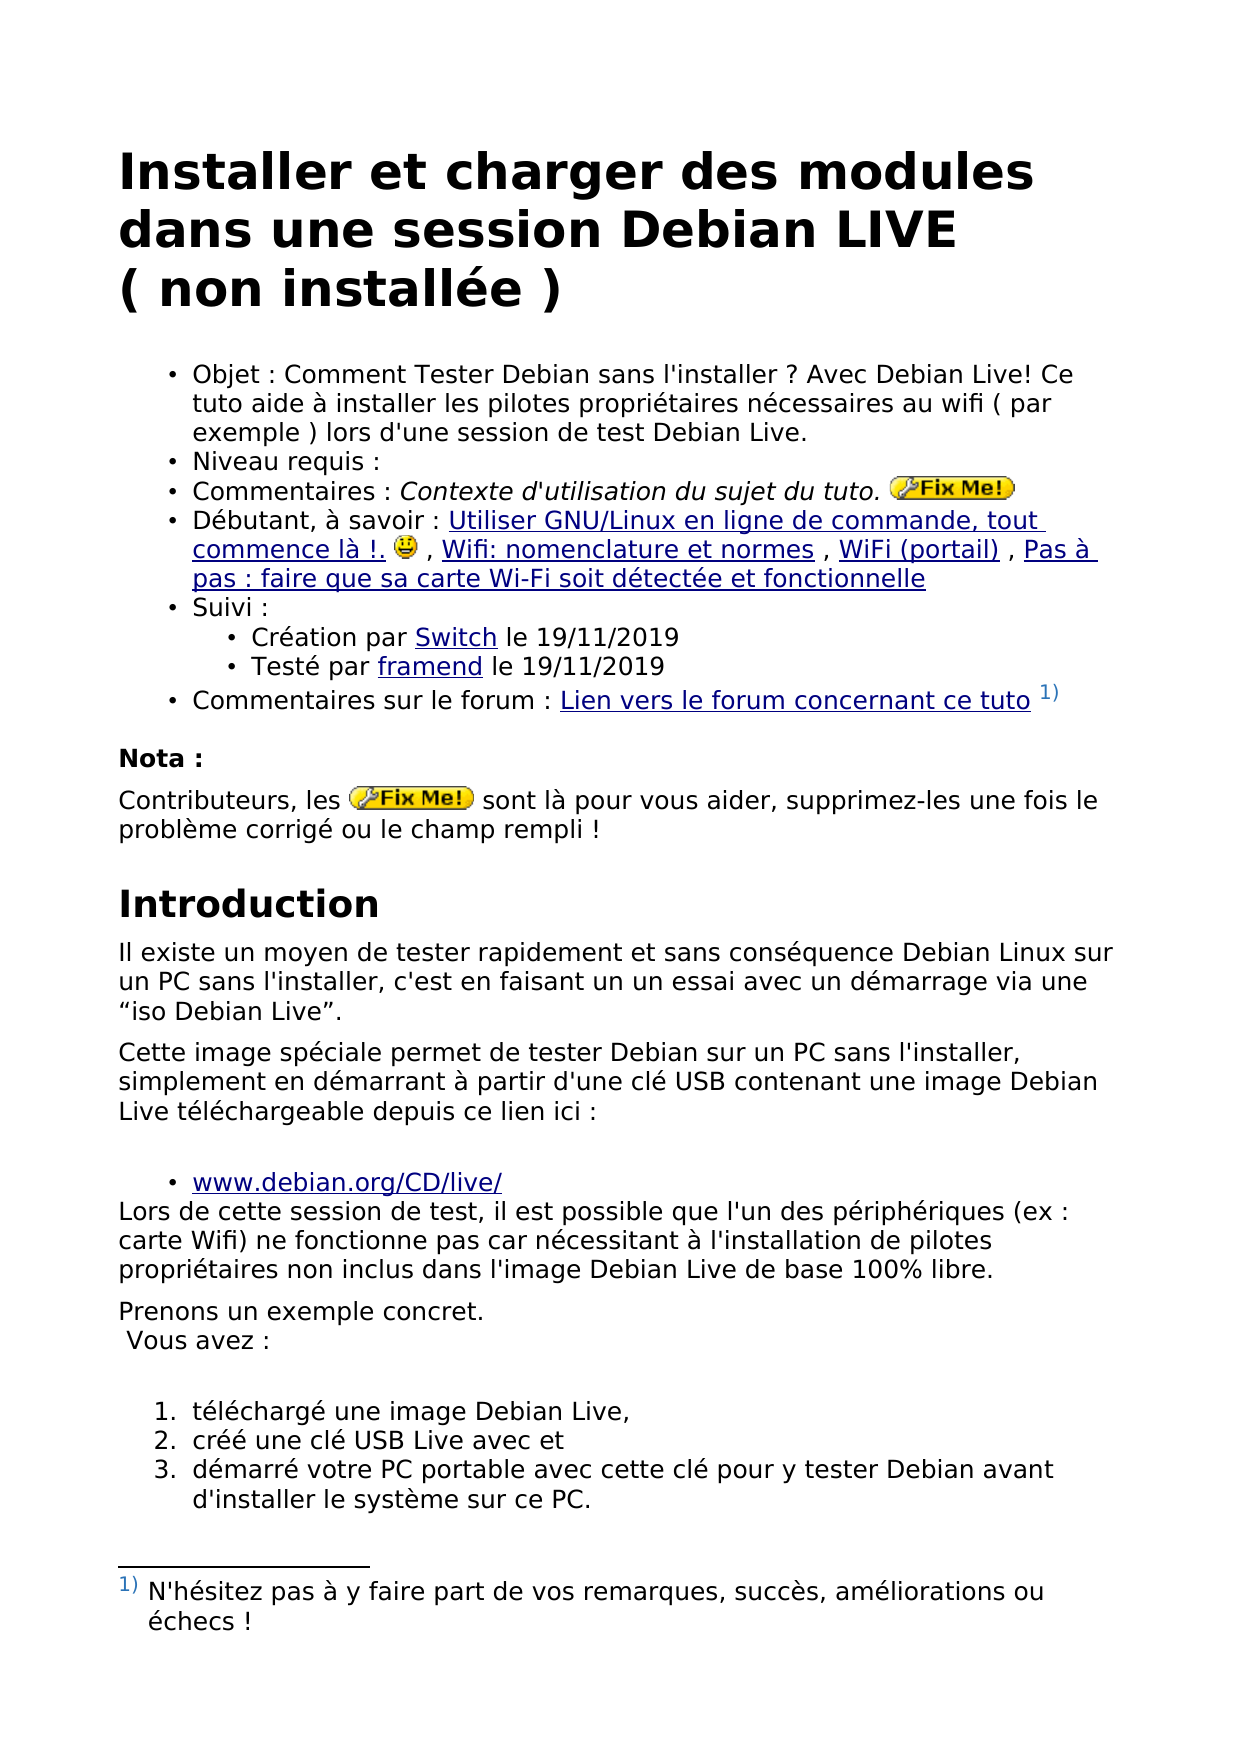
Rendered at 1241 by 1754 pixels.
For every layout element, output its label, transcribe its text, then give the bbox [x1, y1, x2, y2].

list téléchargé une image Debian Live, [177, 1397, 1122, 1427]
list Débutant, à savoir : Utiliser GNU/Linux en ligne de commande, tout commence là !. , Wifi: nomenclature et normes , WiFi (portail) , Pas à pas : faire que sa carte Wi-Fi soit détectée et fonctionnelle [177, 506, 1122, 593]
list Commentaires : Contexte d'utilisation du sujet du tuto. [177, 476, 1122, 506]
picture [349, 786, 474, 810]
list Création par Switch le 19/11/2019 [236, 623, 1122, 652]
subtitle Installer et charger des modules dans une session Debian LIVE ( non installée ) [118, 143, 1122, 318]
subtitle Introduction [118, 882, 1122, 926]
list Suivi : [177, 593, 1122, 623]
list démarré votre PC portable avec cette clé pour y tester Debian avant d'installer le système sur ce PC. [177, 1456, 1122, 1514]
text Cette image spéciale permet de tester Debian sur un PC sans l'installer, simplement en démarrant à partir d'une clé USB contenant une image Debian Live téléchargeable depuis ce lien ici : [118, 1038, 1122, 1126]
text Contributeurs, les sont là pour vous aider, supprimez-les une fois le problème corrigé ou le champ rempli ! [118, 786, 1122, 845]
picture [394, 535, 418, 559]
list Commentaires sur le forum : Lien vers le forum concernant ce tuto [177, 681, 1122, 715]
picture [889, 476, 1015, 500]
list www.debian.org/CD/live/ [177, 1168, 1122, 1197]
list Objet : Comment Tester Debian sans l'installer ? Avec Debian Live! Ce tuto aide à installer les pilotes propriétaires nécessaires au wifi ( par exemple ) lors d'une session de test Debian Live. [177, 360, 1122, 447]
list Niveau requis : [177, 447, 1122, 476]
list créé une clé USB Live avec et [177, 1427, 1122, 1456]
text Lors de cette session de test, il est possible que l'un des périphériques (ex : carte Wifi) ne fonctionne pas car nécessitant à l'installation de pilotes propriétaires non inclus dans l'image Debian Live de base 100% libre. [118, 1197, 1122, 1284]
list N'hésitez pas à y faire part de vos remarques, succès, améliorations ou échecs ! [118, 1573, 1122, 1636]
list Testé par framend le 19/11/2019 [236, 652, 1122, 681]
text Nota : [118, 744, 1122, 774]
text Prenons un exemple concret. Vous avez : [118, 1297, 1122, 1355]
text Il existe un moyen de tester rapidement et sans conséquence Debian Linux sur un PC sans l'installer, c'est en faisant un un essai avec un démarrage via une “iso Debian Live”. [118, 938, 1122, 1026]
